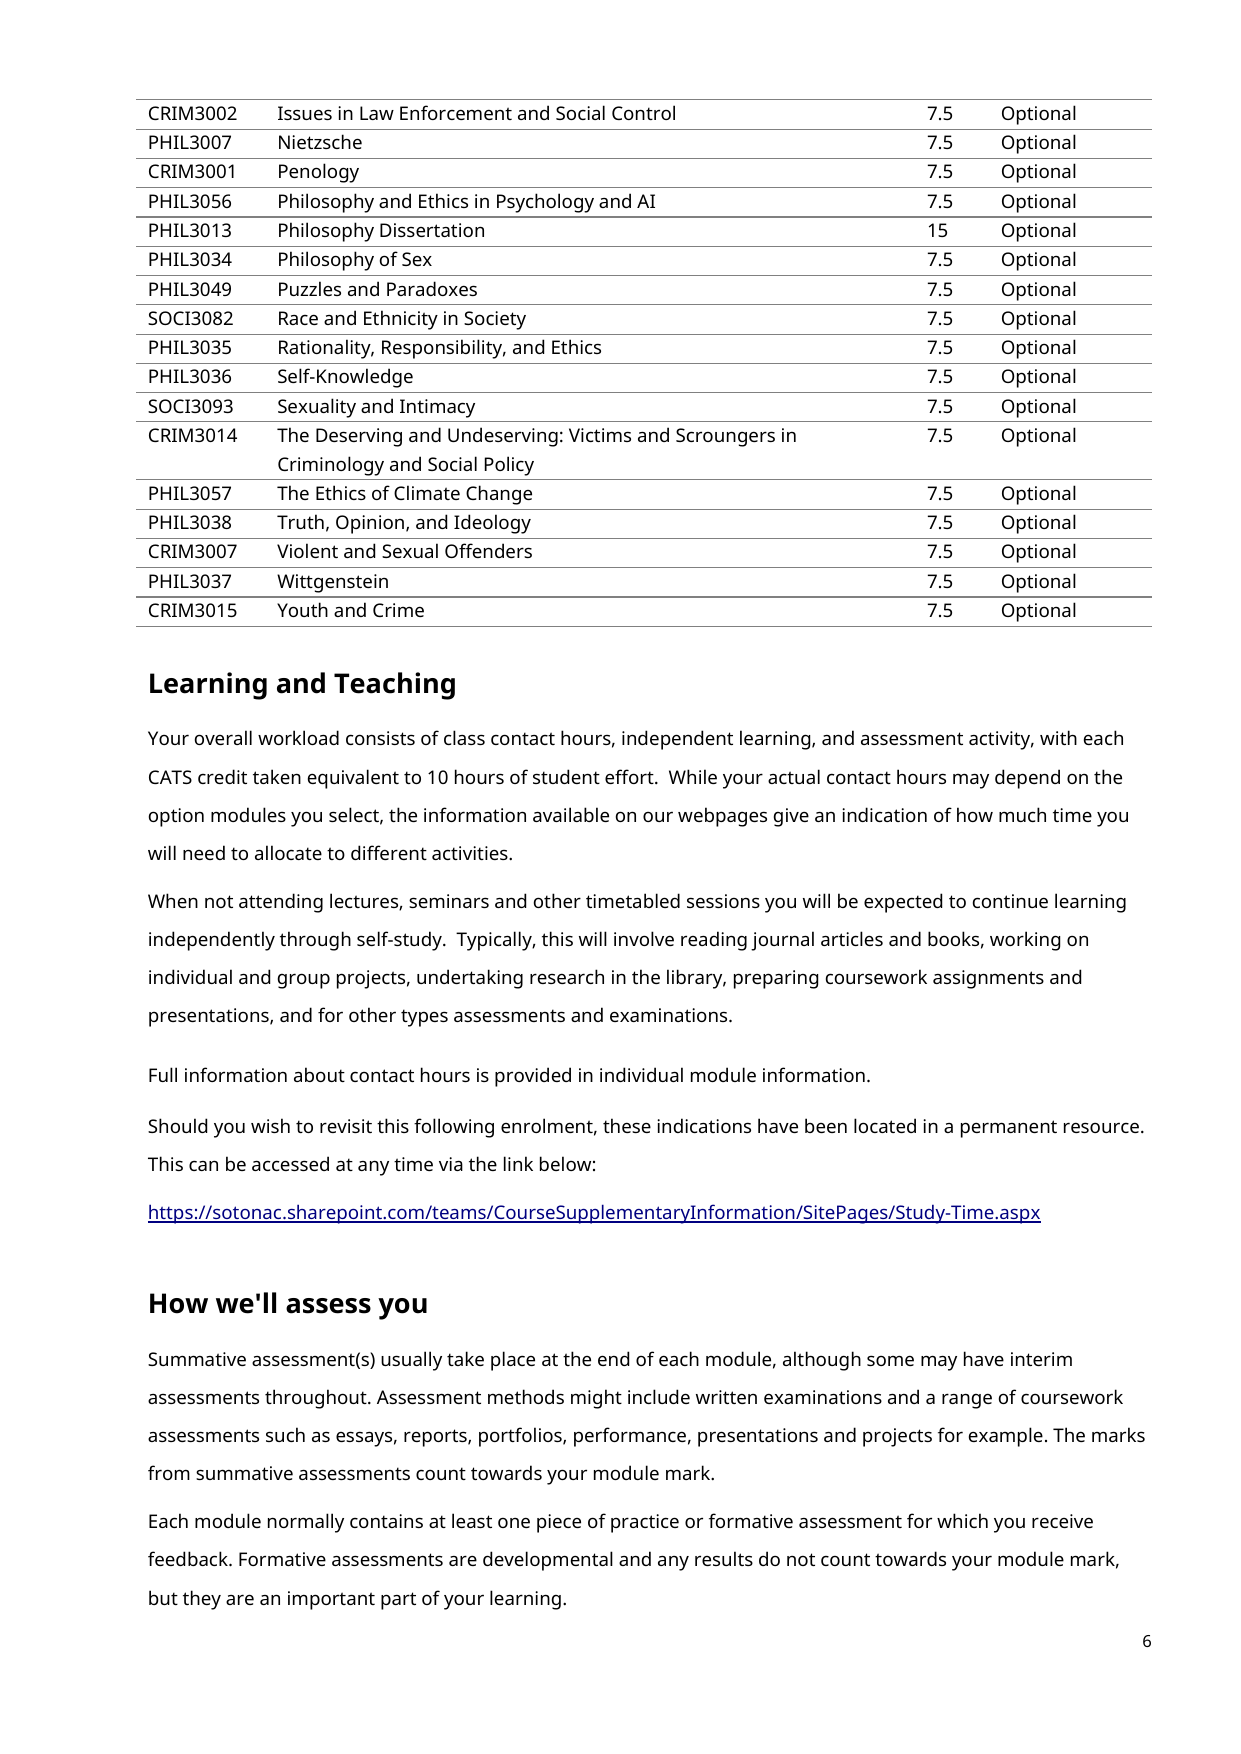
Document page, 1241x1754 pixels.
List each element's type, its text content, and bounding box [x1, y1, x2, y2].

table_cell 7.5 [916, 247, 989, 275]
table_cell SOCI3093 [136, 393, 266, 421]
table_cell 7.5 [916, 335, 989, 363]
table_cell Philosophy of Sex [266, 247, 916, 275]
text https://sotonac.sharepoint.com/teams/CourseSupplementaryInformation/SitePages/Study-Time.aspx [148, 1199, 1152, 1225]
table_cell Philosophy and Ethics in Psychology and AI [266, 188, 916, 216]
table_cell PHIL3057 [136, 480, 266, 508]
table_cell 7.5 [916, 568, 989, 596]
table_cell PHIL3036 [136, 364, 266, 392]
table_cell PHIL3037 [136, 568, 266, 596]
text Your overall workload consists of class contact hours, independent learning, and assessment activity, with each CATS credit taken equivalent to 10 hours of student effort. While your actual contact hours may depend on the option modules you select, the information available on our webpages give an indication of how much time you will need to allocate to different activities. [148, 726, 1152, 866]
table_cell 7.5 [916, 188, 989, 216]
table_cell PHIL3035 [136, 335, 266, 363]
table_cell Optional [989, 130, 1152, 158]
table_cell Optional [989, 159, 1152, 187]
table_cell 7.5 [916, 393, 989, 421]
table_cell 7.5 [916, 130, 989, 158]
table_cell Optional [989, 539, 1152, 567]
table_cell Rationality, Responsibility, and Ethics [266, 335, 916, 363]
text When not attending lectures, seminars and other timetabled sessions you will be expected to continue learning independently through self-study. Typically, this will involve reading journal articles and books, working on individual and group projects, undertaking research in the library, preparing coursework assignments and presentations, and for other types assessments and examinations. [148, 888, 1152, 1028]
table_cell 7.5 [916, 510, 989, 538]
table_cell PHIL3056 [136, 188, 266, 216]
table_cell Self-Knowledge [266, 364, 916, 392]
table_cell Optional [989, 276, 1152, 304]
table_cell Optional [989, 247, 1152, 275]
table_cell PHIL3013 [136, 218, 266, 246]
table_cell Optional [989, 568, 1152, 596]
table_cell 7.5 [916, 364, 989, 392]
table_cell PHIL3038 [136, 510, 266, 538]
table_cell Race and Ethnicity in Society [266, 305, 916, 333]
table_cell The Deserving and Undeserving: Victims and Scroungers in Criminology and Social Policy [266, 422, 916, 479]
table_cell Sexuality and Intimacy [266, 393, 916, 421]
table_cell Puzzles and Paradoxes [266, 276, 916, 304]
text Full information about contact hours is provided in individual module information. [148, 1063, 1152, 1088]
table_cell 7.5 [916, 539, 989, 567]
table_cell Optional [989, 188, 1152, 216]
subtitle How we'll assess you [148, 1284, 1152, 1321]
table_cell Philosophy Dissertation [266, 218, 916, 246]
text Each module normally contains at least one piece of practice or formative assessment for which you receive feedback. Formative assessments are developmental and any results do not count towards your module mark, but they are an important part of your learning. [148, 1508, 1152, 1610]
table_cell 7.5 [916, 159, 989, 187]
table_cell Optional [989, 598, 1152, 626]
subtitle Learning and Teaching [148, 664, 1152, 701]
text Should you wish to revisit this following enrolment, these indications have been located in a permanent resource. This can be accessed at any time via the link below: [148, 1113, 1152, 1177]
table_cell The Ethics of Climate Change [266, 480, 916, 508]
table_cell CRIM3015 [136, 598, 266, 626]
table_cell Issues in Law Enforcement and Social Control [266, 100, 916, 128]
table_cell Optional [989, 422, 1152, 479]
table_cell Truth, Opinion, and Ideology [266, 510, 916, 538]
table_cell Optional [989, 393, 1152, 421]
table_cell CRIM3001 [136, 159, 266, 187]
table_cell PHIL3007 [136, 130, 266, 158]
table_cell Optional [989, 364, 1152, 392]
table_cell 7.5 [916, 100, 989, 128]
table_cell 15 [916, 218, 989, 246]
text Summative assessment(s) usually take place at the end of each module, although some may have interim assessments throughout. Assessment methods might include written examinations and a range of coursework assessments such as essays, reports, portfolios, performance, presentations and projects for example. The marks from summative assessments count towards your module mark. [148, 1346, 1152, 1486]
table_cell Optional [989, 100, 1152, 128]
table_cell Violent and Sexual Offenders [266, 539, 916, 567]
table_cell CRIM3014 [136, 422, 266, 479]
table_cell 7.5 [916, 305, 989, 333]
table_cell Optional [989, 510, 1152, 538]
table_cell 7.5 [916, 598, 989, 626]
table_cell Optional [989, 480, 1152, 508]
table_cell Nietzsche [266, 130, 916, 158]
table_cell CRIM3007 [136, 539, 266, 567]
table_cell PHIL3049 [136, 276, 266, 304]
table_cell CRIM3002 [136, 100, 266, 128]
table_cell Optional [989, 305, 1152, 333]
table_cell Optional [989, 218, 1152, 246]
table_cell 7.5 [916, 422, 989, 479]
table_cell 7.5 [916, 276, 989, 304]
table_cell Penology [266, 159, 916, 187]
table_cell Youth and Crime [266, 598, 916, 626]
table_cell SOCI3082 [136, 305, 266, 333]
table_cell Optional [989, 335, 1152, 363]
table_cell Wittgenstein [266, 568, 916, 596]
table_cell 7.5 [916, 480, 989, 508]
table_cell PHIL3034 [136, 247, 266, 275]
